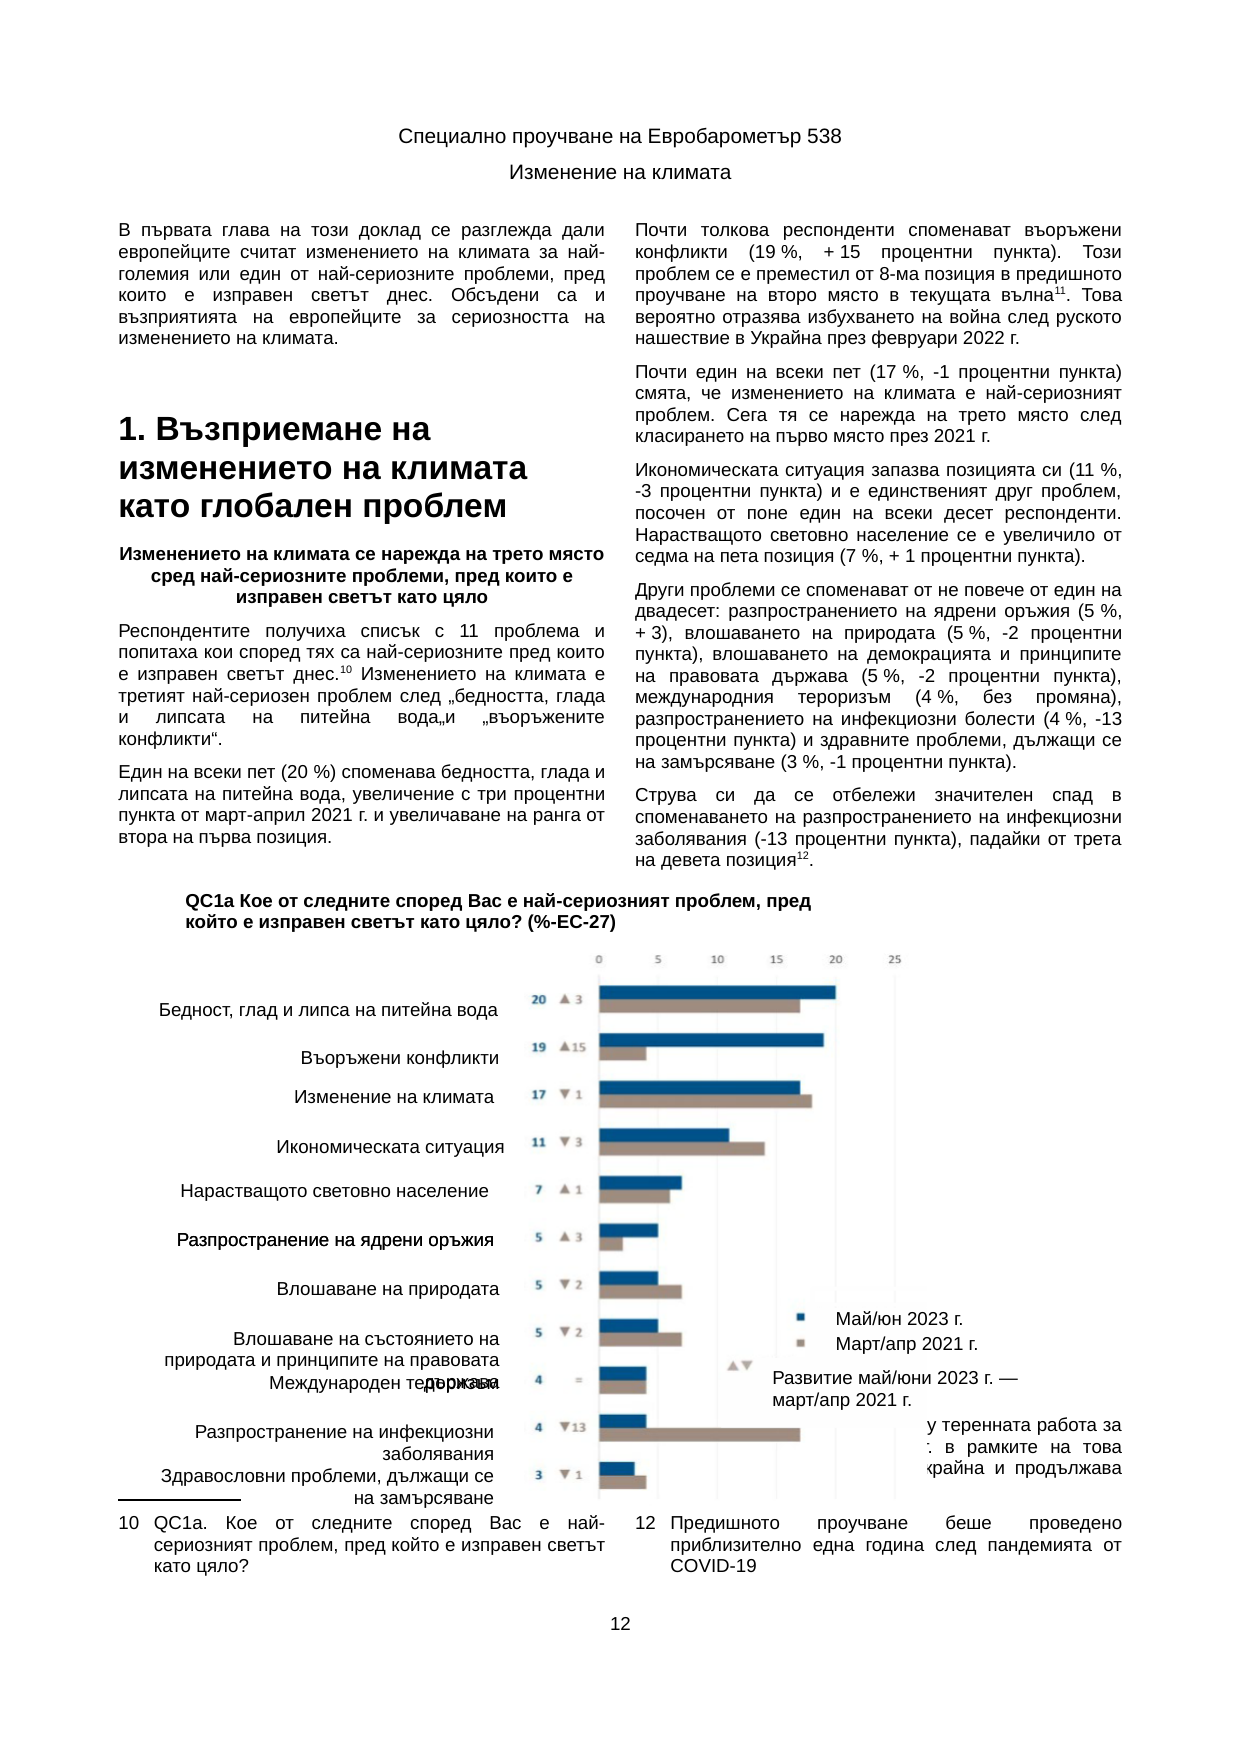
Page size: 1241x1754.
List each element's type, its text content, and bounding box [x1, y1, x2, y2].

picture [919, 1313, 925, 1324]
subtitle 1. Възприемане на изменението на климата като глобален проблем [118, 409, 605, 525]
text QC1a. Кое от следните според Вас е най-сериозният проблем, пред който е изправен светът като цяло? [118, 1512, 605, 1577]
text Икономическата ситуация запазва позицията си (11 %, -3 процентни пункта) и е единственият друг проблем, посочен от поне един на всеки десет респонденти. Нарастващото световно население се е увеличило от седма на пета позиция (7 %, + 1 процентни пункта). [635, 459, 1122, 566]
text Други проблеми се споменават от не повече от един на двадесет: разпространението на ядрени оръжия (5 %, + 3), влошаването на природата (5 %, -2 процентни пункта), влошаването на демокрацията и принципите на правовата държава (5 %, -2 процентни пункта), международния тероризъм (4 %, без промяна), разпространението на инфекциозни болести (4 %, -13 процентни пункта) и здравните проблеми, дължащи се на замърсяване (3 %, -1 процентни пункта). [635, 578, 1122, 772]
text Почти един на всеки пет (17 %, -1 процентни пункта) смята, че изменението на климата е най-сериозният проблем. Сега тя се нарежда на трето място след класирането на първо място през 2021 г. [635, 361, 1122, 447]
text Един на всеки пет (20 %) споменава бедността, глада и липсата на питейна вода, увеличение с три процентни пункта от март-април 2021 г. и увеличаване на ранга от втора на първа позиция. [118, 761, 605, 847]
text Изменението на климата се нарежда на трето място сред най-сериозните проблеми, пред които е изправен светът като цяло [118, 543, 605, 608]
text Респондентите получиха списък с 11 проблема и попитаха кои според тях са най-сериозните пред които е изправен светът днес. Изменението на климата е третият най-сериозен проблем след „бедността, глада и липсата на питейна вода„и „въоръжените конфликти“. [118, 620, 605, 749]
text Струва си да се отбележи значителен спад в споменаването на разпространението на инфекциозни заболявания (-13 процентни пункта), падайки от трета на девета позиция. [635, 784, 1122, 871]
text В първата глава на този доклад се разглежда дали европейците считат изменението на климата за най-големия или един от най-сериозните проблеми, пред които е изправен светът днес. Обсъдени са и възприятията на европейците за сериозността на изменението на климата. [118, 219, 605, 349]
picture [524, 937, 927, 1507]
text На 24 февруари 2022 г. между теренната работа за вълните от 2021 г. и 2023 г. в рамките на това проучване Русия нахлу в Украйна и продължава агресивната ѝ война. [927, 1414, 1122, 1500]
text Предишното проучване беше проведено приблизително една година след пандемията от COVID-19 [635, 1512, 1122, 1577]
text Почти толкова респонденти споменават въоръжени конфликти (19 %, + 15 процентни пункта). Този проблем се е преместил от 8-ма позиция в предишното проучване на второ място в текущата вълна. Това вероятно отразява избухването на война след руското нашествие в Украйна през февруари 2022 г. [635, 219, 1122, 349]
